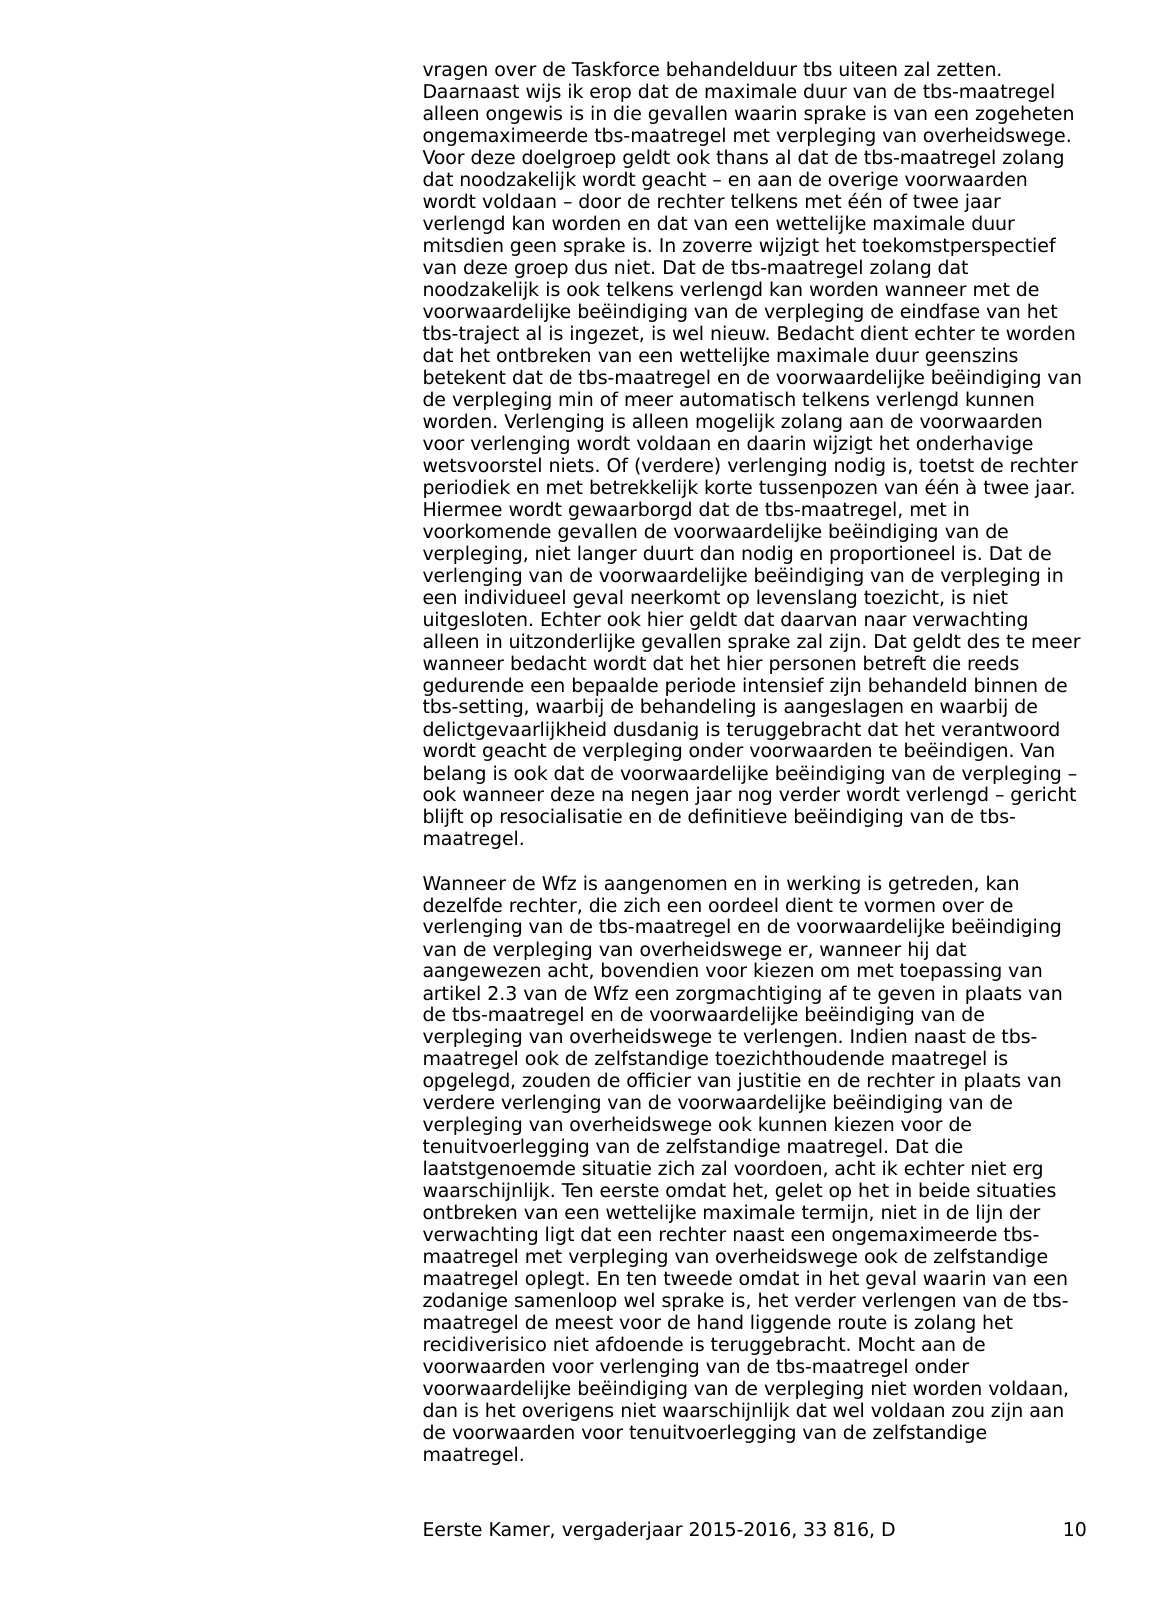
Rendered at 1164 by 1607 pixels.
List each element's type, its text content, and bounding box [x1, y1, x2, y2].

text Wanneer de Wfz is aangenomen en in werking is getreden, kan dezelfde rechter, die zich een oordeel dient te vormen over de verlenging van de tbs-maatregel en de voorwaardelijke beëindiging van de verpleging van overheidswege er, wanneer hij dat aangewezen acht, bovendien voor kiezen om met toepassing van artikel 2.3 van de Wfz een zorgmachtiging af te geven in plaats van de tbs-maatregel en de voorwaardelijke beëindiging van de verpleging van overheidswege te verlengen. Indien naast de tbs-maatregel ook de zelfstandige toezichthoudende maatregel is opgelegd, zouden de officier van justitie en de rechter in plaats van verdere verlenging van de voorwaardelijke beëindiging van de verpleging van overheidswege ook kunnen kiezen voor de tenuitvoerlegging van de zelfstandige maatregel. Dat die laatstgenoemde situatie zich zal voordoen, acht ik echter niet erg waarschijnlijk. Ten eerste omdat het, gelet op het in beide situaties ontbreken van een wettelijke maximale termijn, niet in de lijn der verwachting ligt dat een rechter naast een ongemaximeerde tbs-maatregel met verpleging van overheidswege ook de zelfstandige maatregel oplegt. En ten tweede omdat in het geval waarin van een zodanige samenloop wel sprake is, het verder verlengen van de tbs-maatregel de meest voor de hand liggende route is zolang het recidiverisico niet afdoende is teruggebracht. Mocht aan de voorwaarden voor verlenging van de tbs-maatregel onder voorwaardelijke beëindiging van de verpleging niet worden voldaan, dan is het overigens niet waarschijnlijk dat wel voldaan zou zijn aan de voorwaarden voor tenuitvoerlegging van de zelfstandige maatregel. [422, 872, 1087, 1466]
text vragen over de Taskforce behandelduur tbs uiteen zal zetten. Daarnaast wijs ik erop dat de maximale duur van de tbs-maatregel alleen ongewis is in die gevallen waarin sprake is van een zogeheten ongemaximeerde tbs-maatregel met verpleging van overheidswege. Voor deze doelgroep geldt ook thans al dat de tbs-maatregel zolang dat noodzakelijk wordt geacht – en aan de overige voorwaarden wordt voldaan – door de rechter telkens met één of twee jaar verlengd kan worden en dat van een wettelijke maximale duur mitsdien geen sprake is. In zoverre wijzigt het toekomstperspectief van deze groep dus niet. Dat de tbs-maatregel zolang dat noodzakelijk is ook telkens verlengd kan worden wanneer met de voorwaardelijke beëindiging van de verpleging de eindfase van het tbs-traject al is ingezet, is wel nieuw. Bedacht dient echter te worden dat het ontbreken van een wettelijke maximale duur geenszins betekent dat de tbs-maatregel en de voorwaardelijke beëindiging van de verpleging min of meer automatisch telkens verlengd kunnen worden. Verlenging is alleen mogelijk zolang aan de voorwaarden voor verlenging wordt voldaan en daarin wijzigt het onderhavige wetsvoorstel niets. Of (verdere) verlenging nodig is, toetst de rechter periodiek en met betrekkelijk korte tussenpozen van één à twee jaar. Hiermee wordt gewaarborgd dat de tbs-maatregel, met in voorkomende gevallen de voorwaardelijke beëindiging van de verpleging, niet langer duurt dan nodig en proportioneel is. Dat de verlenging van de voorwaardelijke beëindiging van de verpleging in een individueel geval neerkomt op levenslang toezicht, is niet uitgesloten. Echter ook hier geldt dat daarvan naar verwachting alleen in uitzonderlijke gevallen sprake zal zijn. Dat geldt des te meer wanneer bedacht wordt dat het hier personen betreft die reeds gedurende een bepaalde periode intensief zijn behandeld binnen de tbs-setting, waarbij de behandeling is aangeslagen en waarbij de delictgevaarlijkheid dusdanig is teruggebracht dat het verantwoord wordt geacht de verpleging onder voorwaarden te beëindigen. Van belang is ook dat de voorwaardelijke beëindiging van de verpleging – ook wanneer deze na negen jaar nog verder wordt verlengd – gericht blijft op resocialisatie en de definitieve beëindiging van de tbs-maatregel. [422, 59, 1087, 850]
